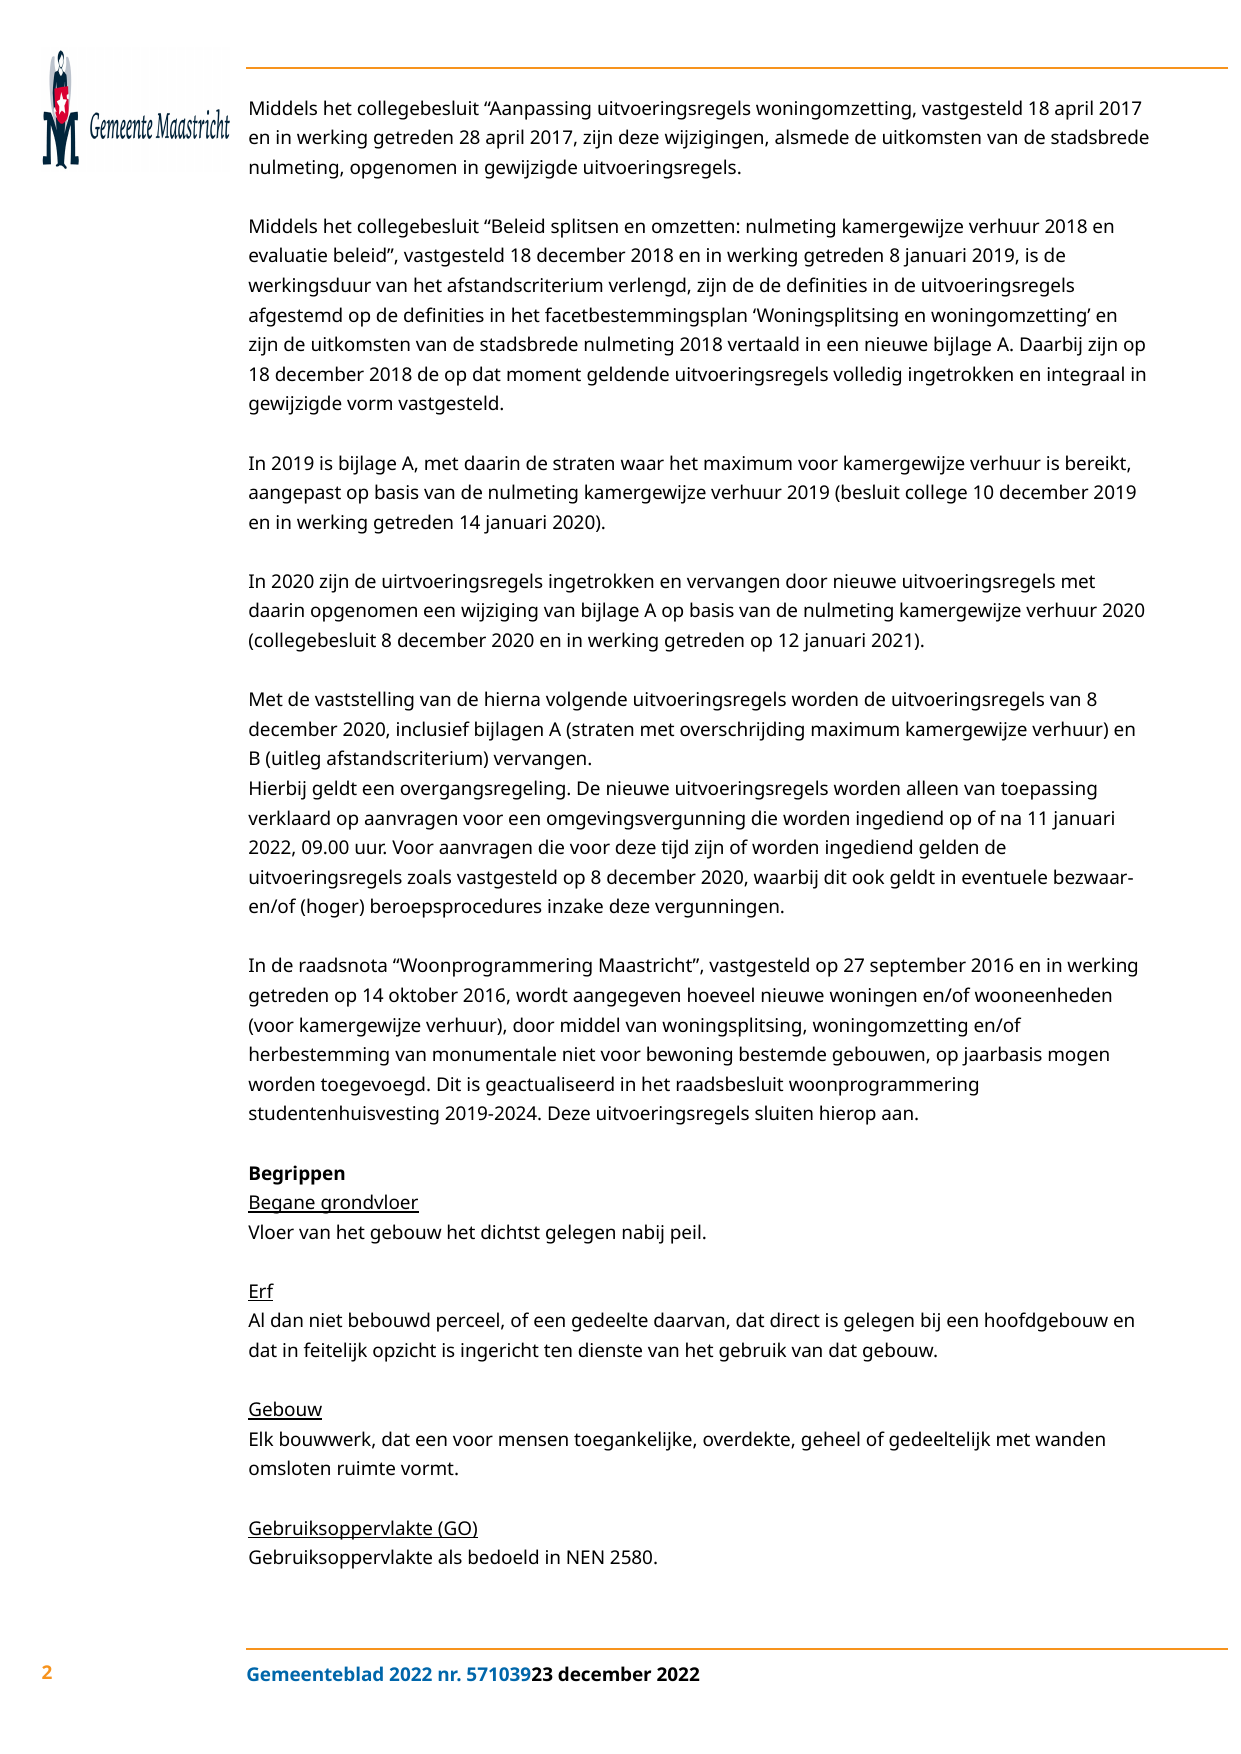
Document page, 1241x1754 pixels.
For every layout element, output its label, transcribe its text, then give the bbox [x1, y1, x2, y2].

text Hierbij geldt een overgangsregeling. De nieuwe uitvoeringsregels worden alleen van toepassing verklaard op aanvragen voor een omgevingsvergunning die worden ingediend op of na 11 januari 2022, 09.00 uur. Voor aanvragen die voor deze tijd zijn of worden ingediend gelden de uitvoeringsregels zoals vastgesteld op 8 december 2020, waarbij dit ook geldt in eventuele bezwaar- en/of (hoger) beroepsprocedures inzake deze vergunningen. [248, 775, 1152, 919]
text In 2019 is bijlage A, met daarin de straten waar het maximum voor kamergewijze verhuur is bereikt, aangepast op basis van de nulmeting kamergewijze verhuur 2019 (besluit college 10 december 2019 en in werking getreden 14 januari 2020). [248, 450, 1152, 535]
text Met de vaststelling van de hierna volgende uitvoeringsregels worden de uitvoeringsregels van 8 december 2020, inclusief bijlagen A (straten met overschrijding maximum kamergewijze verhuur) en B (uitleg afstandscriterium) vervangen. [248, 686, 1152, 771]
text In de raadsnota “Woonprogrammering Maastricht”, vastgesteld op 27 september 2016 en in werking getreden op 14 oktober 2016, wordt aangegeven hoeveel nieuwe woningen en/of wooneenheden (voor kamergewijze verhuur), door middel van woningsplitsing, woningomzetting en/of herbestemming van monumentale niet voor bewoning bestemde gebouwen, op jaarbasis mogen worden toegevoegd. Dit is geactualiseerd in het raadsbesluit woonprogrammering studentenhuisvesting 2019-2024. Deze uitvoeringsregels sluiten hierop aan. [248, 953, 1152, 1126]
text Gebruiksoppervlakte als bedoeld in NEN 2580. [248, 1544, 1152, 1570]
text Elk bouwwerk, dat een voor mensen toegankelijke, overdekte, geheel of gedeeltelijk met wanden omsloten ruimte vormt. [248, 1426, 1152, 1481]
text Begane grondvloer [248, 1189, 1152, 1215]
text Vloer van het gebouw het dichtst gelegen nabij peil. [248, 1219, 1152, 1245]
text In 2020 zijn de uirtvoeringsregels ingetrokken en vervangen door nieuwe uitvoeringsregels met daarin opgenomen een wijziging van bijlage A op basis van de nulmeting kamergewijze verhuur 2020 (collegebesluit 8 december 2020 en in werking getreden op 12 januari 2021). [248, 568, 1152, 653]
picture [41, 47, 231, 172]
text Al dan niet bebouwd perceel, of een gedeelte daarvan, dat direct is gelegen bij een hoofdgebouw en dat in feitelijk opzicht is ingericht ten dienste van het gebruik van dat gebouw. [248, 1308, 1152, 1363]
text Gebruiksoppervlakte (GO) [248, 1515, 1152, 1541]
text Middels het collegebesluit “Beleid splitsen en omzetten: nulmeting kamergewijze verhuur 2018 en evaluatie beleid”, vastgesteld 18 december 2018 en in werking getreden 8 januari 2019, is de werkingsduur van het afstandscriterium verlengd, zijn de de definities in de uitvoeringsregels afgestemd op de definities in het facetbestemmingsplan ‘Woningsplitsing en woningomzetting’ en zijn de uitkomsten van de stadsbrede nulmeting 2018 vertaald in een nieuwe bijlage A. Daarbij zijn op 18 december 2018 de op dat moment geldende uitvoeringsregels volledig ingetrokken en integraal in gewijzigde vorm vastgesteld. [248, 213, 1152, 416]
text Middels het collegebesluit “Aanpassing uitvoeringsregels woningomzetting, vastgesteld 18 april 2017 en in werking getreden 28 april 2017, zijn deze wijzigingen, alsmede de uitkomsten van de stadsbrede nulmeting, opgenomen in gewijzigde uitvoeringsregels. [248, 95, 1152, 180]
text Begrippen [248, 1160, 1152, 1186]
text Erf [248, 1278, 1152, 1304]
text Gebouw [248, 1396, 1152, 1422]
